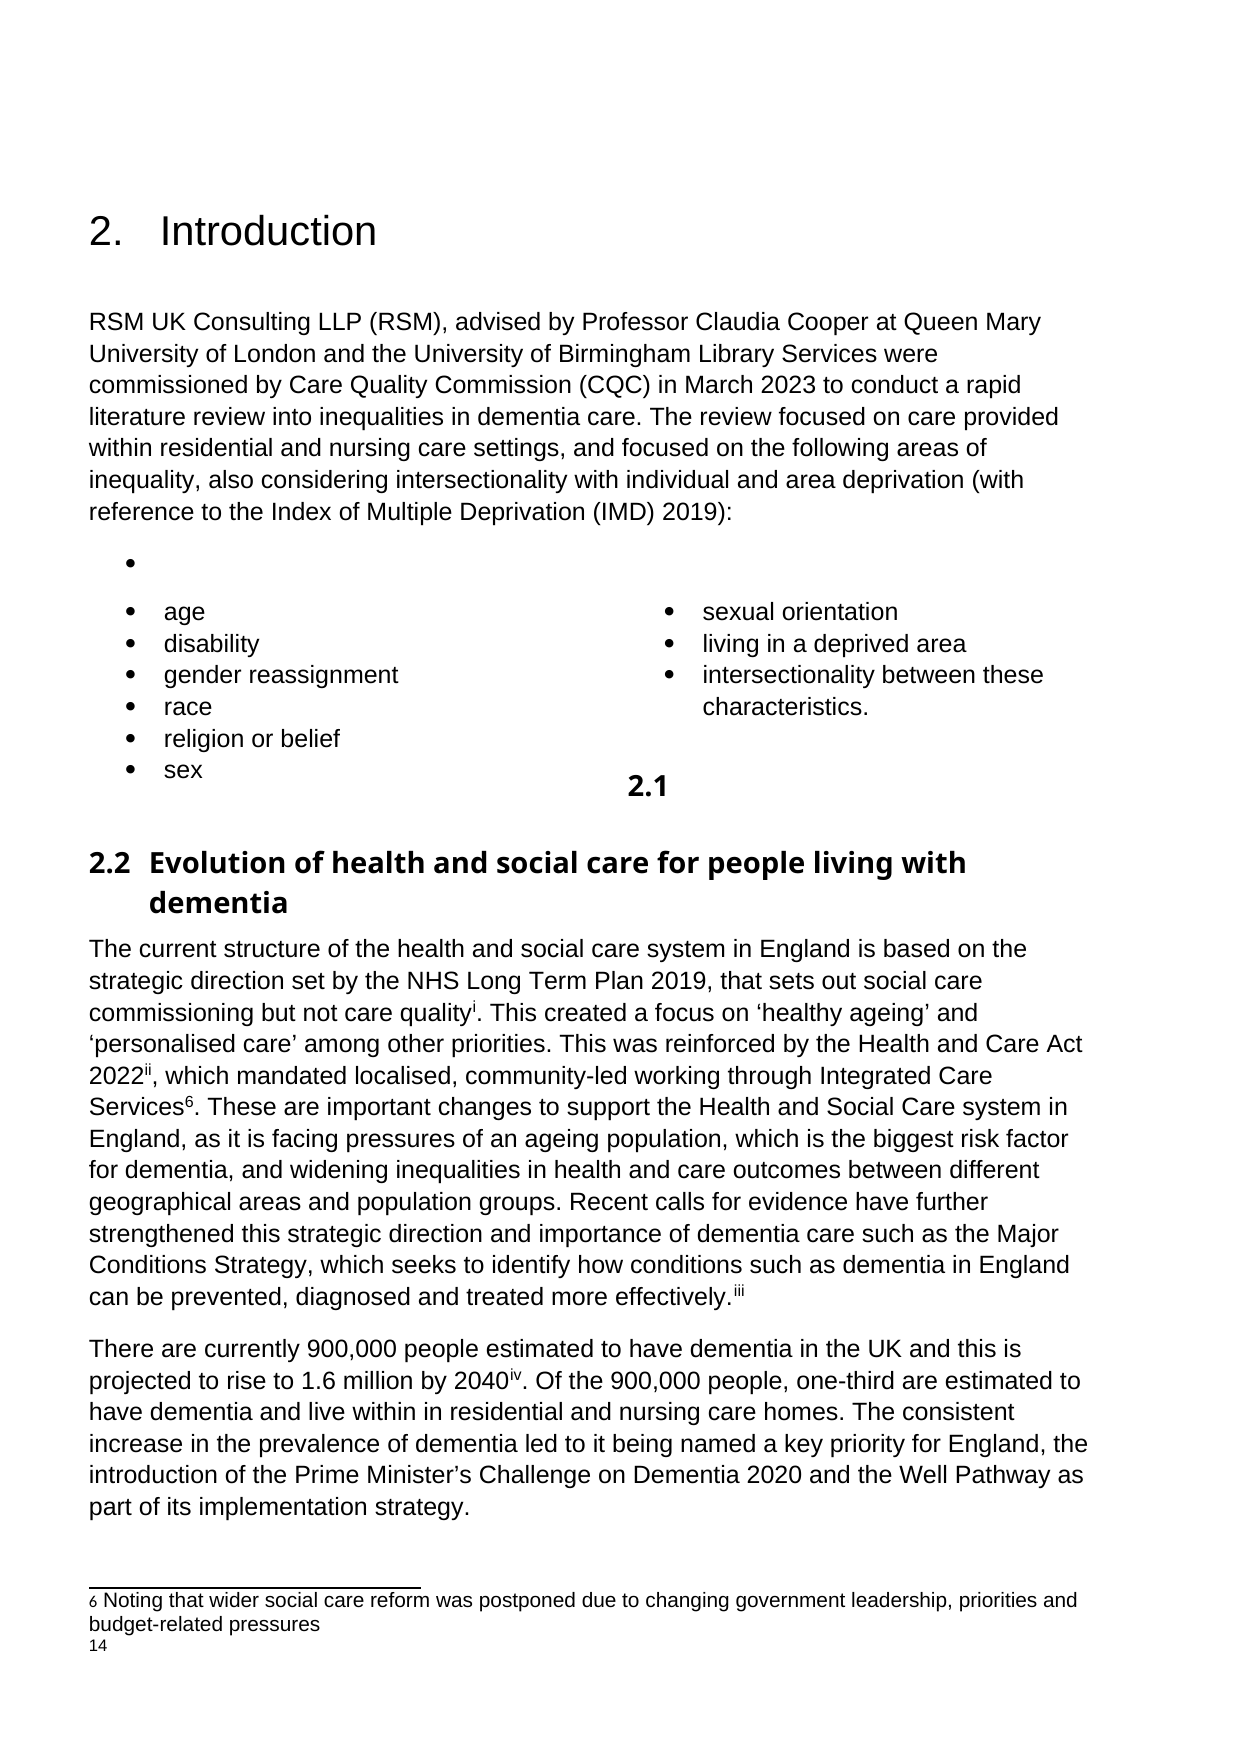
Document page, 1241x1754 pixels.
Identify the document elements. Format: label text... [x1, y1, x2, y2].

list sexual orientation [665, 597, 1092, 626]
list religion or belief [126, 724, 554, 753]
list gender reassignment [126, 661, 554, 689]
list age [126, 597, 554, 626]
list intersectionality between these characteristics. [665, 661, 1092, 721]
text The current structure of the health and social care system in England is based on the strategic direction set by the NHS Long Term Plan 2019, that sets out social care commissioning but not care quality. This created a focus on ‘healthy ageing’ and ‘personalised care’ among other priorities. This was reinforced by the Health and Care Act 2022, which mandated localised, community-led working through Integrated Care Services. These are important changes to support the Health and Social Care system in England, as it is facing pressures of an ageing population, which is the biggest risk factor for dementia, and widening inequalities in health and care outcomes between different geographical areas and population groups. Recent calls for evidence have further strengthened this strategic direction and importance of dementia care such as the Major Conditions Strategy, which seeks to identify how conditions such as dementia in England can be prevented, diagnosed and treated more effectively. [89, 934, 1092, 1310]
list living in a deprived area [665, 629, 1092, 658]
list sex [126, 756, 554, 784]
text Noting that wider social care reform was postponed due to changing government leadership, priorities and budget-related pressures [89, 1588, 1092, 1636]
text There are currently 900,000 people estimated to have dementia in the UK and this is projected to rise to 1.6 million by 2040. Of the 900,000 people, one-third are estimated to have dementia and live within in residential and nursing care homes. The consistent increase in the prevalence of dementia led to it being named a key priority for England, the introduction of the Prime Minister’s Challenge on Dementia 2020 and the Well Pathway as part of its implementation strategy. [89, 1334, 1092, 1521]
text RSM UK Consulting LLP (RSM), advised by Professor Claudia Cooper at Queen Mary University of London and the University of Birmingham Library Services were commissioned by Care Quality Commission (CQC) in March 2023 to conduct a rapid literature review into inequalities in dementia care. The review focused on care provided within residential and nursing care settings, and focused on the following areas of inequality, also considering intersectionality with individual and area deprivation (with reference to the Index of Multiple Deprivation (IMD) 2019): [89, 307, 1092, 525]
subtitle Introduction [89, 207, 1092, 255]
list disability [126, 629, 554, 658]
subtitle Evolution of health and social care for people living with dementia [89, 843, 1092, 922]
list race [126, 692, 554, 721]
